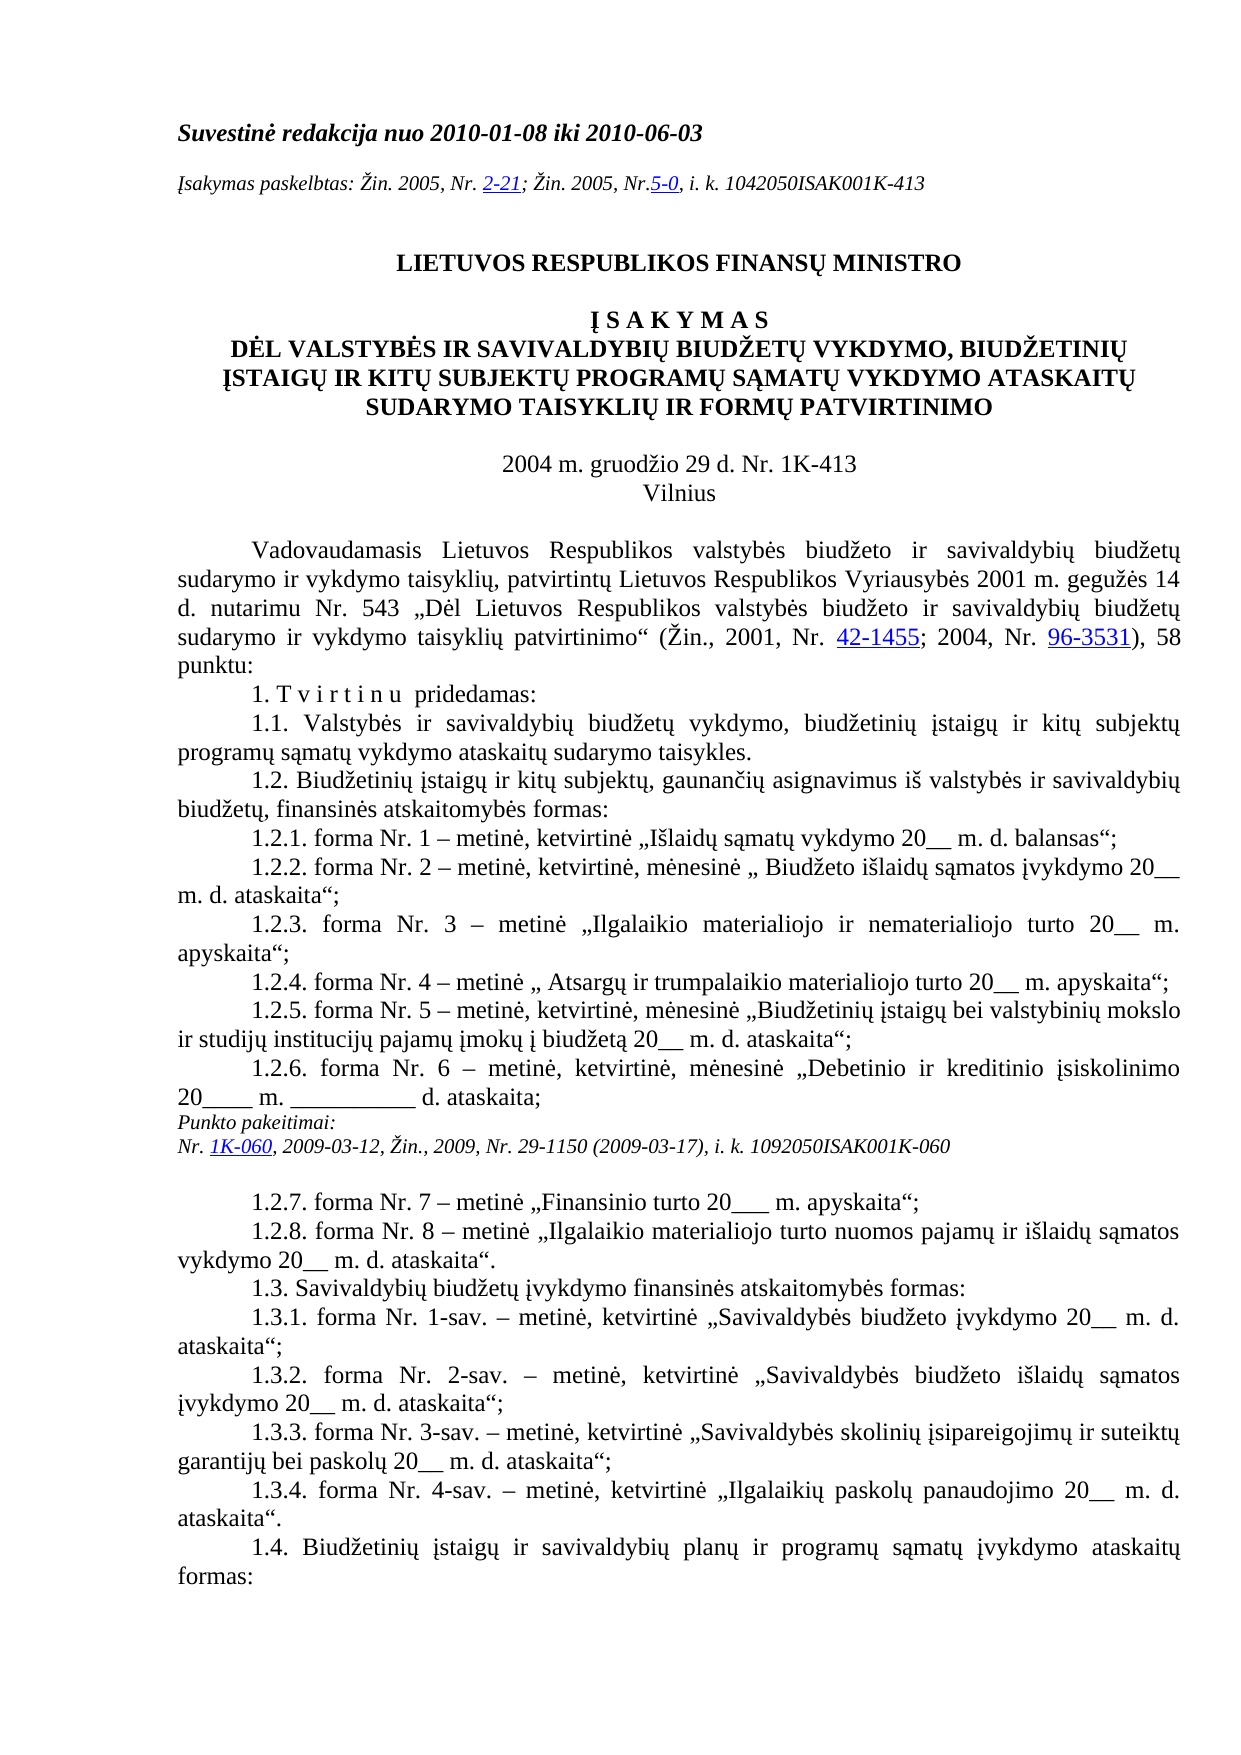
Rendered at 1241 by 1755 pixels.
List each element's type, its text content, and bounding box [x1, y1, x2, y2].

text Vadovaudamasis Lietuvos Respublikos valstybės biudžeto ir savivaldybių biudžetų sudarymo ir vykdymo taisyklių, patvirtintų Lietuvos Respublikos Vyriausybės 2001 m. gegužės 14 d. nutarimu Nr. 543 „Dėl Lietuvos Respublikos valstybės biudžeto ir savivaldybių biudžetų sudarymo ir vykdymo taisyklių patvirtinimo“ (Žin., 2001, Nr. 42-1455; 2004, Nr. 96-3531), 58 punktu: [177, 535, 1181, 679]
text 1.2.4. forma Nr. 4 – metinė „ Atsargų ir trumpalaikio materialiojo turto 20__ m. apyskaita“; [177, 967, 1181, 995]
text 1.2. Biudžetinių įstaigų ir kitų subjektų, gaunančių asignavimus iš valstybės ir savivaldybių biudžetų, finansinės atskaitomybės formas: [177, 765, 1181, 823]
text LIETUVOS RESPUBLIKOS FINANSŲ MINISTRO [177, 248, 1181, 277]
text Nr. 1K-060, 2009-03-12, Žin., 2009, Nr. 29-1150 (2009-03-17), i. k. 1092050ISAK001K-060 [177, 1134, 1181, 1158]
text 1.2.3. forma Nr. 3 – metinė „Ilgalaikio materialiojo ir nematerialiojo turto 20__ m. apyskaita“; [177, 909, 1181, 967]
text 1.3.4. forma Nr. 4-sav. – metinė, ketvirtinė „Ilgalaikių paskolų panaudojimo 20__ m. d. ataskaita“. [177, 1475, 1181, 1532]
text 1.2.5. forma Nr. 5 – metinė, ketvirtinė, mėnesinė „Biudžetinių įstaigų bei valstybinių mokslo ir studijų institucijų pajamų įmokų į biudžetą 20__ m. d. ataskaita“; [177, 995, 1181, 1053]
text Vilnius [177, 478, 1181, 507]
text Punkto pakeitimai: [177, 1110, 1181, 1134]
text 1.4. Biudžetinių įstaigų ir savivaldybių planų ir programų sąmatų įvykdymo ataskaitų formas: [177, 1532, 1181, 1590]
text 1.2.6. forma Nr. 6 – metinė, ketvirtinė, mėnesinė „Debetinio ir kreditinio įsiskolinimo 20____ m. __________ d. ataskaita; [177, 1053, 1181, 1110]
text Įsakymas paskelbtas: Žin. 2005, Nr. 2-21; Žin. 2005, Nr.5-0, i. k. 1042050ISAK001K-413 [177, 171, 1181, 195]
text DĖL VALSTYBĖS IR SAVIVALDYBIŲ BIUDŽETŲ VYKDYMO, BIUDŽETINIŲ ĮSTAIGŲ IR KITŲ SUBJEKTŲ PROGRAMŲ SĄMATŲ VYKDYMO ATASKAITŲ SUDARYMO TAISYKLIŲ IR FORMŲ PATVIRTINIMO [177, 334, 1181, 420]
text 1.1. Valstybės ir savivaldybių biudžetų vykdymo, biudžetinių įstaigų ir kitų subjektų programų sąmatų vykdymo ataskaitų sudarymo taisykles. [177, 708, 1181, 765]
text 1.3. Savivaldybių biudžetų įvykdymo finansinės atskaitomybės formas: [177, 1273, 1181, 1302]
text 1.3.3. forma Nr. 3-sav. – metinė, ketvirtinė „Savivaldybės skolinių įsipareigojimų ir suteiktų garantijų bei paskolų 20__ m. d. ataskaita“; [177, 1417, 1181, 1475]
text Suvestinė redakcija nuo 2010-01-08 iki 2010-06-03 [177, 118, 1181, 147]
text Į S A K Y M A S [177, 305, 1181, 334]
text 1.2.7. forma Nr. 7 – metinė „Finansinio turto 20___ m. apyskaita“; [177, 1187, 1181, 1216]
text 1.2.2. forma Nr. 2 – metinė, ketvirtinė, mėnesinė „ Biudžeto išlaidų sąmatos įvykdymo 20__ m. d. ataskaita“; [177, 852, 1181, 909]
text 1.2.1. forma Nr. 1 – metinė, ketvirtinė „Išlaidų sąmatų vykdymo 20__ m. d. balansas“; [177, 823, 1181, 852]
text 1. Tvirtinu pridedamas: [177, 679, 1181, 708]
text 1.3.1. forma Nr. 1-sav. – metinė, ketvirtinė „Savivaldybės biudžeto įvykdymo 20__ m. d. ataskaita“; [177, 1302, 1181, 1360]
text 1.2.8. forma Nr. 8 – metinė „Ilgalaikio materialiojo turto nuomos pajamų ir išlaidų sąmatos vykdymo 20__ m. d. ataskaita“. [177, 1216, 1181, 1273]
text 2004 m. gruodžio 29 d. Nr. 1K-413 [177, 449, 1181, 478]
text 1.3.2. forma Nr. 2-sav. – metinė, ketvirtinė „Savivaldybės biudžeto išlaidų sąmatos įvykdymo 20__ m. d. ataskaita“; [177, 1360, 1181, 1417]
